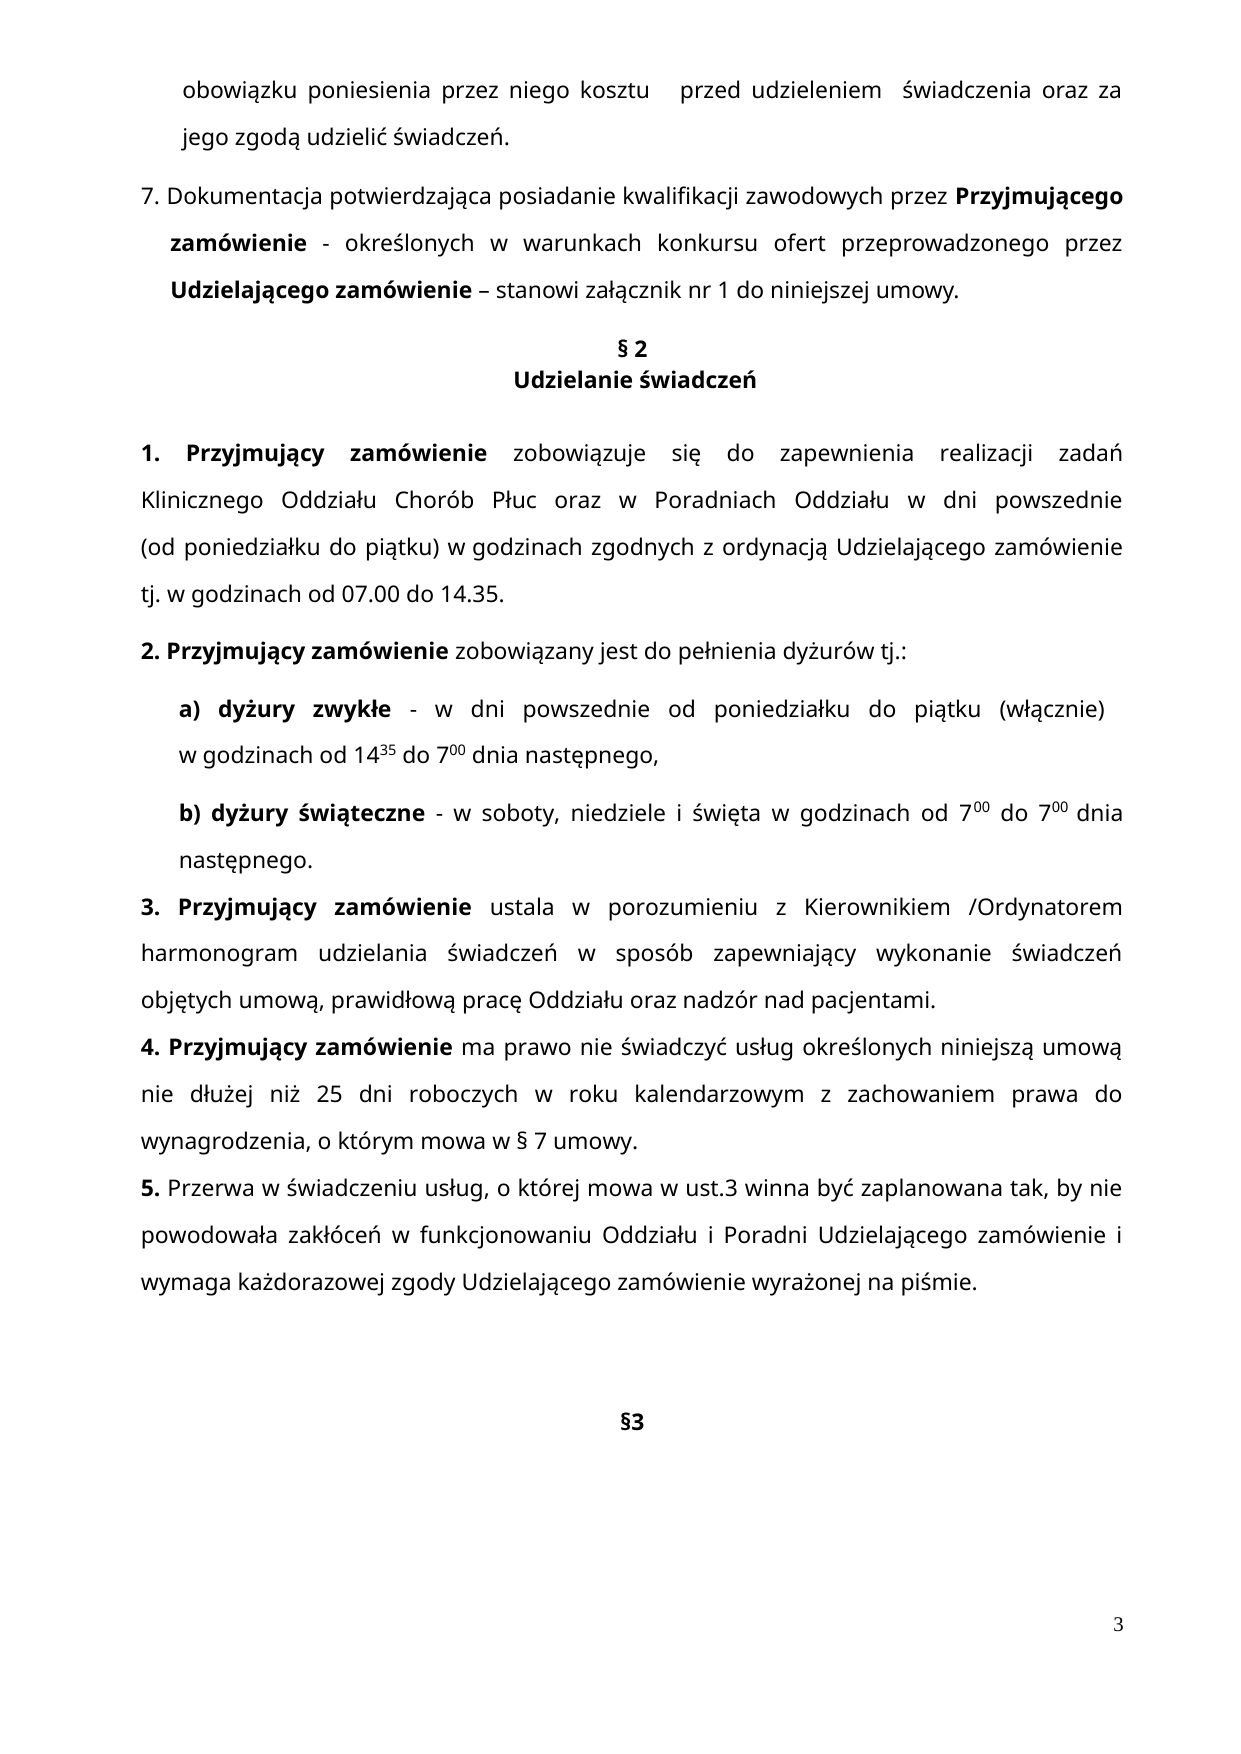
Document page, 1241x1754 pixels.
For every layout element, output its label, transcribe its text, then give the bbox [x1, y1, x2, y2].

text 4. Przyjmujący zamówienie ma prawo nie świadczyć usług określonych niniejszą umową nie dłużej niż 25 dni roboczych w roku kalendarzowym z zachowaniem prawa do wynagrodzenia, o którym mowa w § 7 umowy. [141, 1031, 1123, 1156]
text Udzielanie świadczeń [141, 364, 1123, 396]
text a) dyżury zwykłe - w dni powszednie od poniedziałku do piątku (włącznie) w godzinach od 1435 do 700 dnia następnego, [178, 692, 1123, 771]
text 3. Przyjmujący zamówienie ustala w porozumieniu z Kierownikiem /Ordynatorem harmonogram udzielania świadczeń w sposób zapewniający wykonanie świadczeń objętych umową, prawidłową pracę Oddziału oraz nadzór nad pacjentami. [141, 890, 1123, 1015]
text 2. Przyjmujący zamówienie zobowiązany jest do pełnienia dyżurów tj.: [141, 635, 1123, 666]
text b) dyżury świąteczne - w soboty, niedziele i święta w godzinach od 700 do 700 dnia następnego. [178, 797, 1123, 875]
text 1. Przyjmujący zamówienie zobowiązuje się do zapewnienia realizacji zadań Klinicznego Oddziału Chorób Płuc oraz w Poradniach Oddziału w dni powszednie (od poniedziałku do piątku) w godzinach zgodnych z ordynacją Udzielającego zamówienie tj. w godzinach od 07.00 do 14.35. [141, 437, 1123, 609]
text 7. Dokumentacja potwierdzająca posiadanie kwalifikacji zawodowych przez Przyjmującego zamówienie - określonych w warunkach konkursu ofert przeprowadzonego przez Udzielającego zamówienie – stanowi załącznik nr 1 do niniejszej umowy. [141, 180, 1123, 305]
text § 2 [141, 333, 1123, 364]
text 5. Przerwa w świadczeniu usług, o której mowa w ust.3 winna być zaplanowana tak, by nie powodowała zakłóceń w funkcjonowaniu Oddziału i Poradni Udzielającego zamówienie i wymaga każdorazowej zgody Udzielającego zamówienie wyrażonej na piśmie. [141, 1172, 1123, 1297]
text §3 [141, 1406, 1123, 1437]
text obowiązku poniesienia przez niego kosztu przed udzieleniem świadczenia oraz za jego zgodą udzielić świadczeń. [141, 74, 1123, 152]
